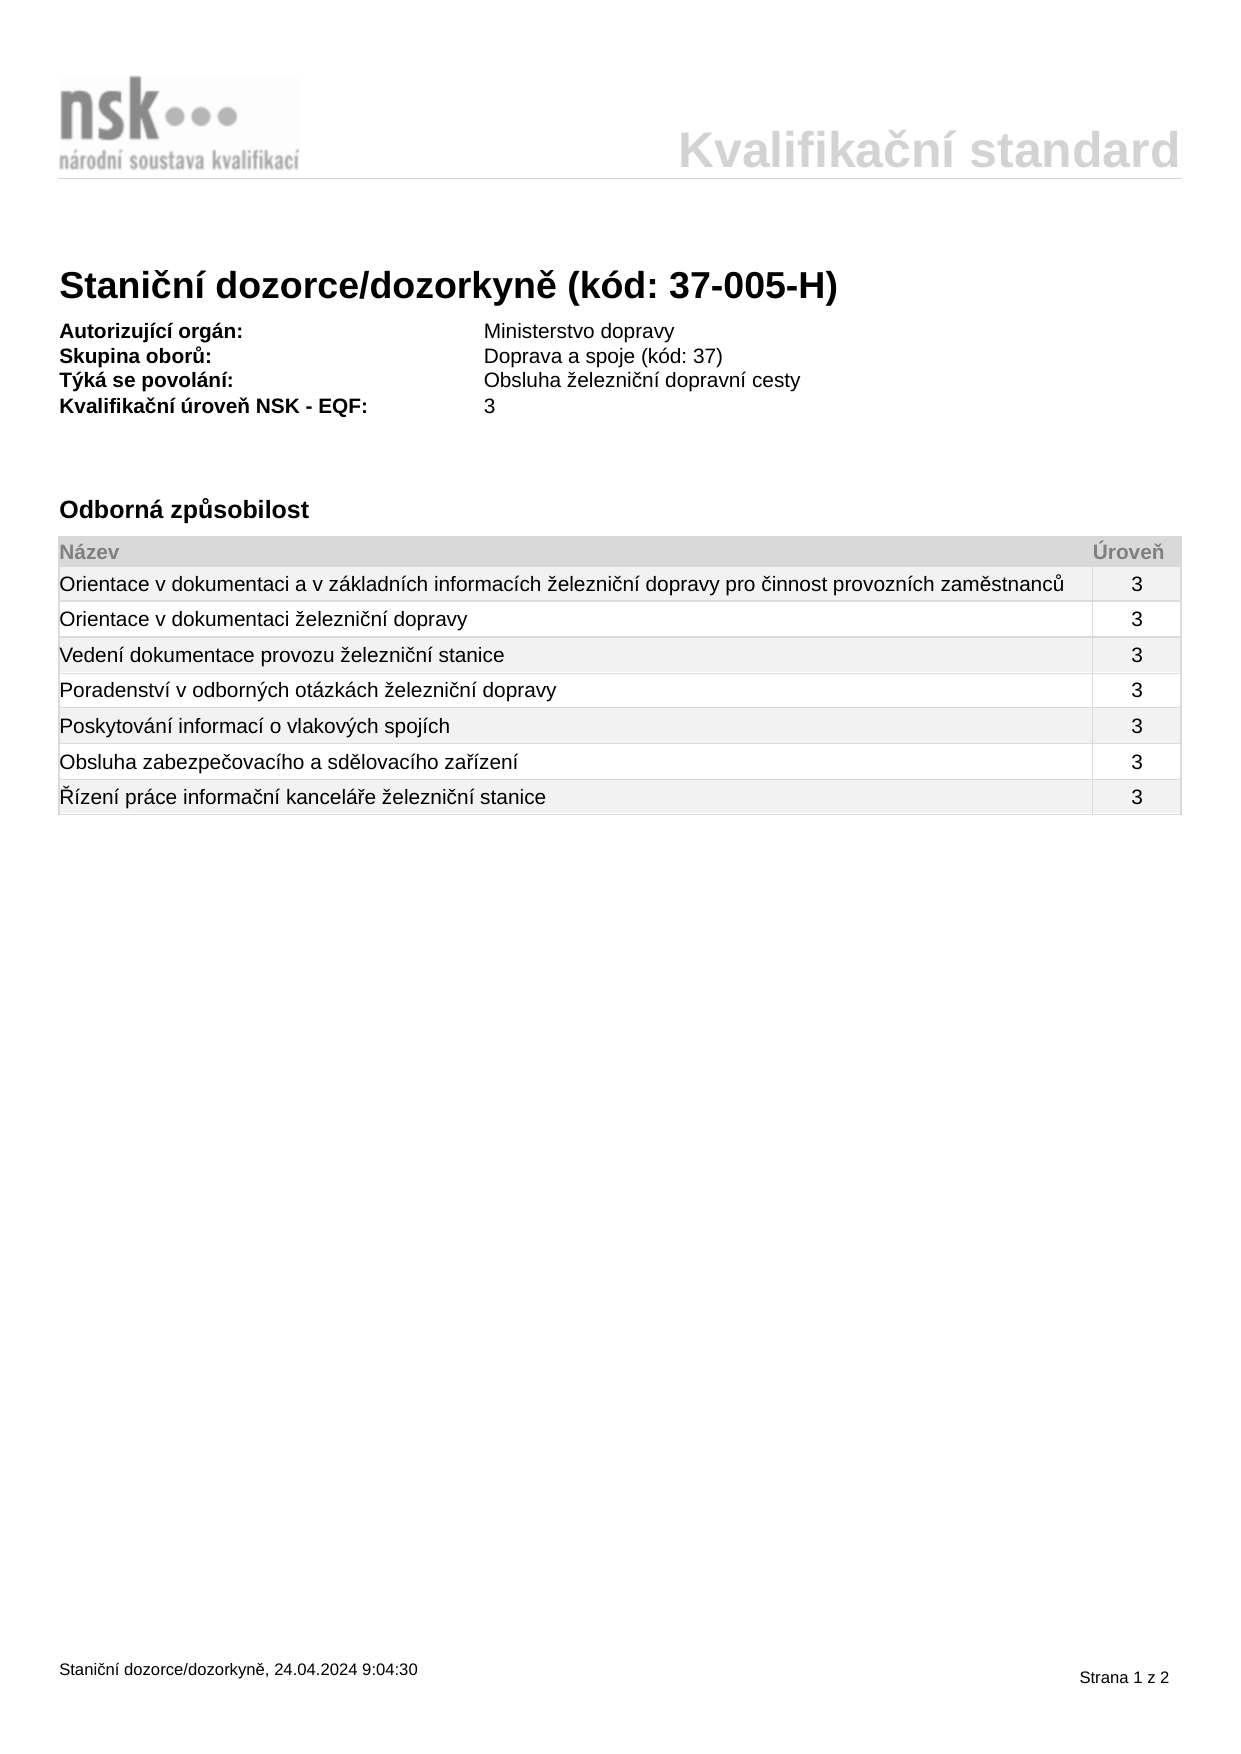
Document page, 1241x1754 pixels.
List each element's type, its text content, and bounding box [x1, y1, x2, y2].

table_cell [59, 1386, 483, 1659]
table_cell [862, 1386, 1093, 1659]
table_cell [1093, 1386, 1169, 1659]
table_cell 3 [1093, 602, 1180, 636]
table_cell 3 [1093, 638, 1180, 672]
table_cell [862, 815, 1093, 1113]
table_cell Odborná způsobilost [59, 489, 1181, 524]
table_cell [484, 418, 620, 489]
table_cell [484, 172, 620, 178]
table_cell Ministerstvo dopravy [484, 319, 1181, 344]
table_cell [620, 196, 626, 224]
table_cell [626, 418, 862, 489]
table_cell [1093, 1114, 1169, 1386]
table_cell Staniční dozorce/dozorkyně (kód: 37-005-H) [59, 224, 1181, 307]
table_cell 3 [484, 394, 1181, 417]
table_cell [1169, 524, 1181, 536]
table_cell [620, 1114, 626, 1386]
table_cell [59, 196, 483, 224]
table_cell Skupina oborů: [59, 344, 483, 368]
table_cell [1169, 1660, 1181, 1696]
table_cell [484, 815, 620, 1113]
table_cell [620, 1386, 626, 1659]
table_cell Týká se povolání: [59, 368, 483, 392]
table_cell [620, 815, 626, 1113]
table_cell [626, 1114, 862, 1386]
table_cell [1093, 418, 1169, 489]
table_cell [620, 418, 626, 489]
table_cell [862, 1114, 1093, 1386]
table_cell [484, 307, 620, 319]
table_cell Obsluha železniční dopravní cesty [484, 368, 1181, 393]
table_cell [59, 418, 483, 489]
table_header Kvalifikační standard [626, 59, 1181, 178]
table_cell Autorizující orgán: [59, 319, 483, 343]
picture [58, 59, 621, 172]
table_cell [862, 524, 1093, 536]
table_cell Poradenství v odborných otázkách železniční dopravy [60, 674, 1092, 707]
table_cell [59, 307, 483, 319]
table_cell [1093, 307, 1169, 319]
table_cell [59, 1114, 483, 1386]
table_cell [1169, 1114, 1181, 1386]
table_cell Strana 1 z 2 [862, 1660, 1169, 1696]
table_cell [626, 524, 862, 536]
table_cell [862, 196, 1093, 224]
table_cell [1169, 307, 1181, 319]
table_cell 3 [1093, 567, 1180, 600]
table_cell [484, 1114, 620, 1386]
table_cell [1169, 196, 1181, 224]
table_cell Orientace v dokumentaci železniční dopravy [60, 602, 1092, 636]
table_cell [626, 1386, 862, 1659]
table_cell 3 [1093, 780, 1180, 813]
table_cell [626, 196, 862, 224]
table_cell [59, 179, 1181, 196]
table_cell [1093, 524, 1169, 536]
table_cell [1169, 815, 1181, 1113]
table_cell Úroveň [1093, 537, 1180, 566]
table_cell Řízení práce informační kanceláře železniční stanice [60, 780, 1092, 813]
table_cell [862, 418, 1093, 489]
table_cell Staniční dozorce/dozorkyně, 24.04.2024 9:04:30 [59, 1660, 862, 1696]
table_cell [626, 307, 862, 319]
table_cell Kvalifikační úroveň NSK - EQF: [59, 394, 483, 417]
table_cell [620, 524, 626, 536]
table_cell [862, 307, 1093, 319]
table_cell [620, 307, 626, 319]
table_cell [1093, 815, 1169, 1113]
table_cell [1169, 418, 1181, 489]
table_cell [59, 815, 483, 1113]
table_cell [1169, 1386, 1181, 1659]
table_cell [1093, 196, 1169, 224]
table_cell Doprava a spoje (kód: 37) [484, 344, 1181, 368]
table_cell [484, 1386, 620, 1659]
table_cell 3 [1093, 708, 1180, 743]
table_cell Obsluha zabezpečovacího a sdělovacího zařízení [60, 744, 1092, 779]
table_cell Vedení dokumentace provozu železniční stanice [60, 638, 1092, 672]
table_cell [484, 196, 620, 224]
table_cell Orientace v dokumentaci a v základních informacích železniční dopravy pro činnost provozních zaměstnanců [60, 567, 1092, 600]
table_cell 3 [1093, 744, 1180, 779]
table_cell [484, 524, 620, 536]
table_cell 3 [1093, 674, 1180, 707]
table_header [621, 59, 626, 172]
table_cell Poskytování informací o vlakových spojích [60, 708, 1092, 743]
table_cell [59, 524, 483, 536]
table_cell Název [60, 537, 1092, 566]
table_cell [59, 172, 483, 178]
table_cell [626, 815, 862, 1113]
